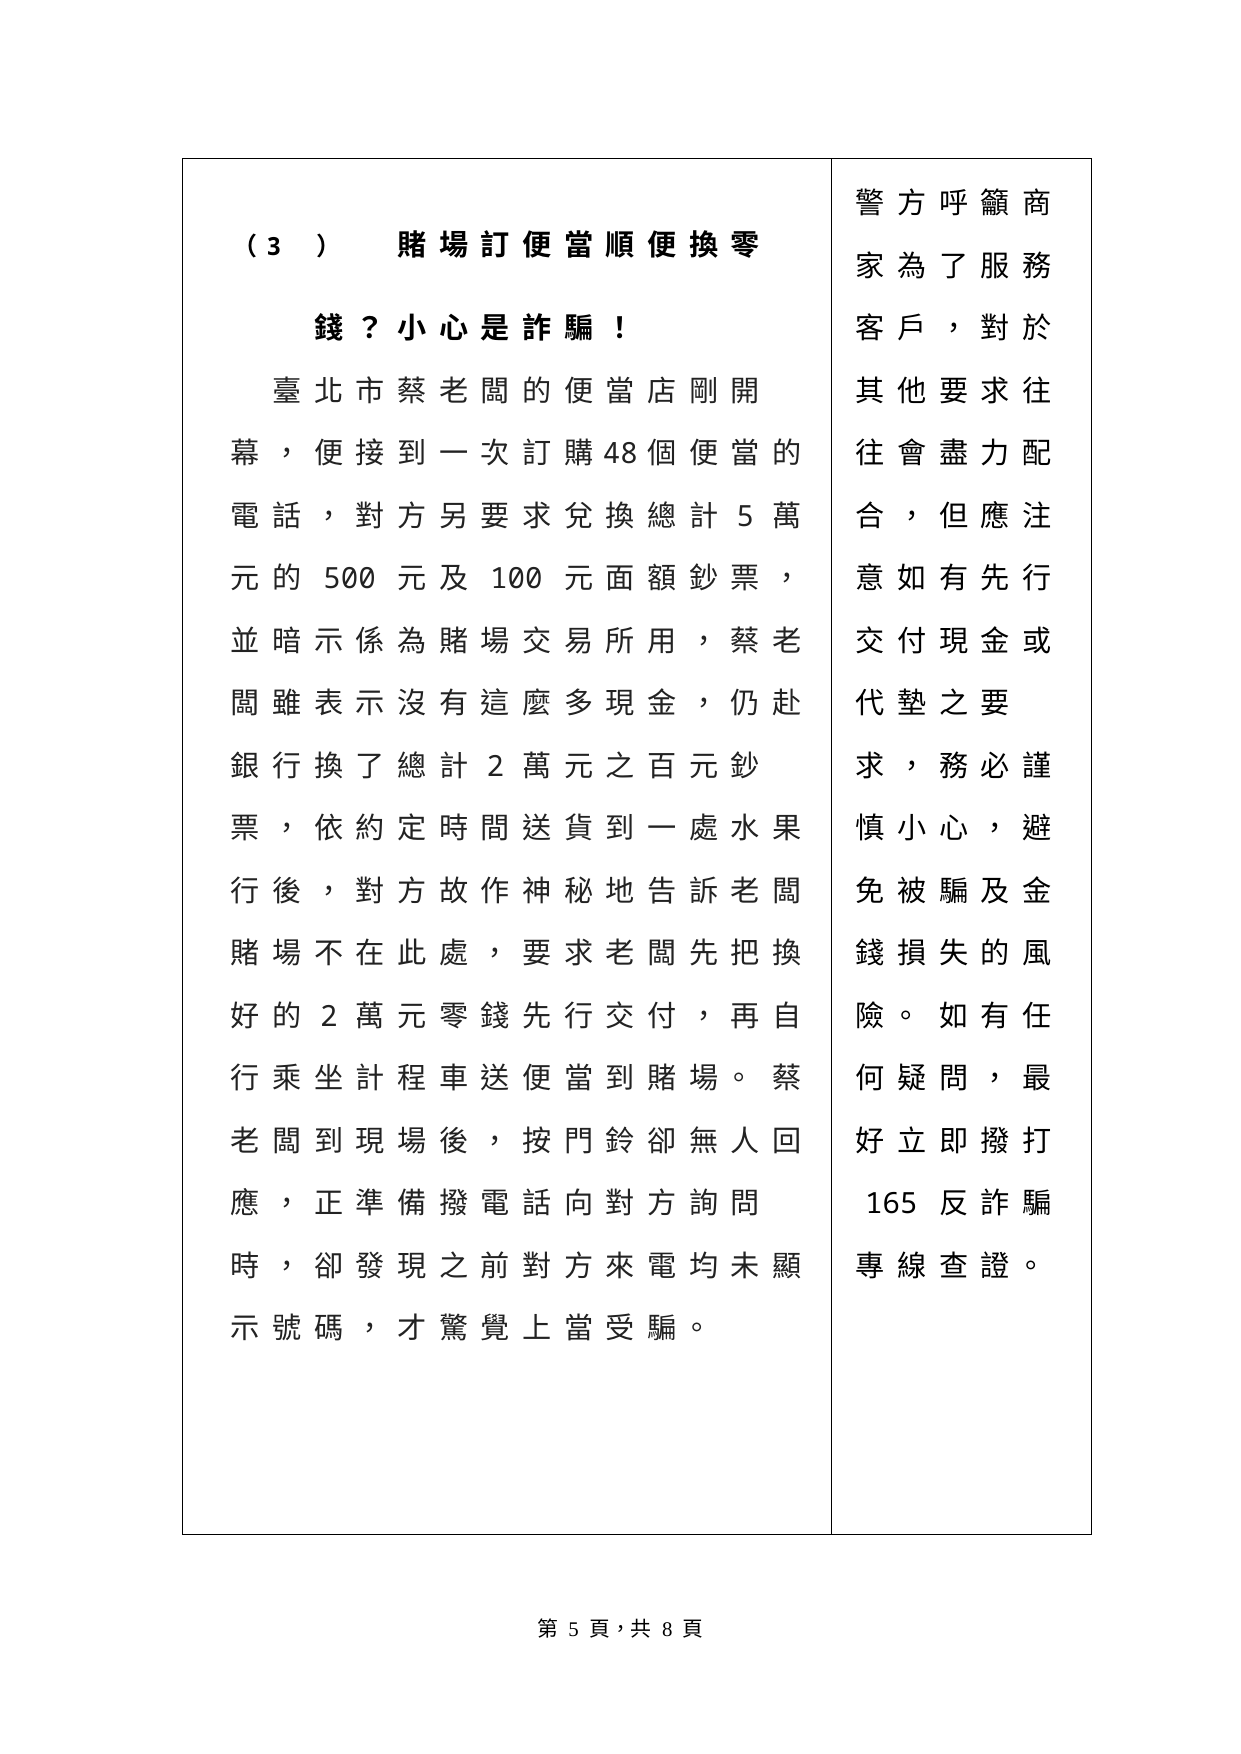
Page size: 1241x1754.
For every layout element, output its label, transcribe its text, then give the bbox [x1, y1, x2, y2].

table_cell 賭場訂便當順便換零錢？小心是詐騙！ 臺北市蔡老闆的便當店剛開幕，便接到一次訂購48個便當的電話，對方另要求兌換總計5萬元的500元及100元面額鈔票，並暗示係為賭場交易所用，蔡老闆雖表示沒有這麼多現金，仍赴銀行換了總計2萬元之百元鈔票，依約定時間送貨到一處水果行後，對方故作神秘地告訴老闆賭場不在此處，要求老闆先把換好的2萬元零錢先行交付，再自行乘坐計程車送便當到賭場。蔡老闆到現場後，按門鈴卻無人回應，正準備撥電話向對方詢問時，卻發現之前對方來電均未顯示號碼，才驚覺上當受騙。 [183, 159, 831, 1534]
table_cell 警方呼籲商家為了服務客戶，對於其他要求往往會盡力配合，但應注意如有先行交付現金或代墊之要求，務必謹慎小心，避免被騙及金錢損失的風險。如有任何疑問，最好立即撥打165反詐騙專線查證。 [832, 159, 1091, 1534]
